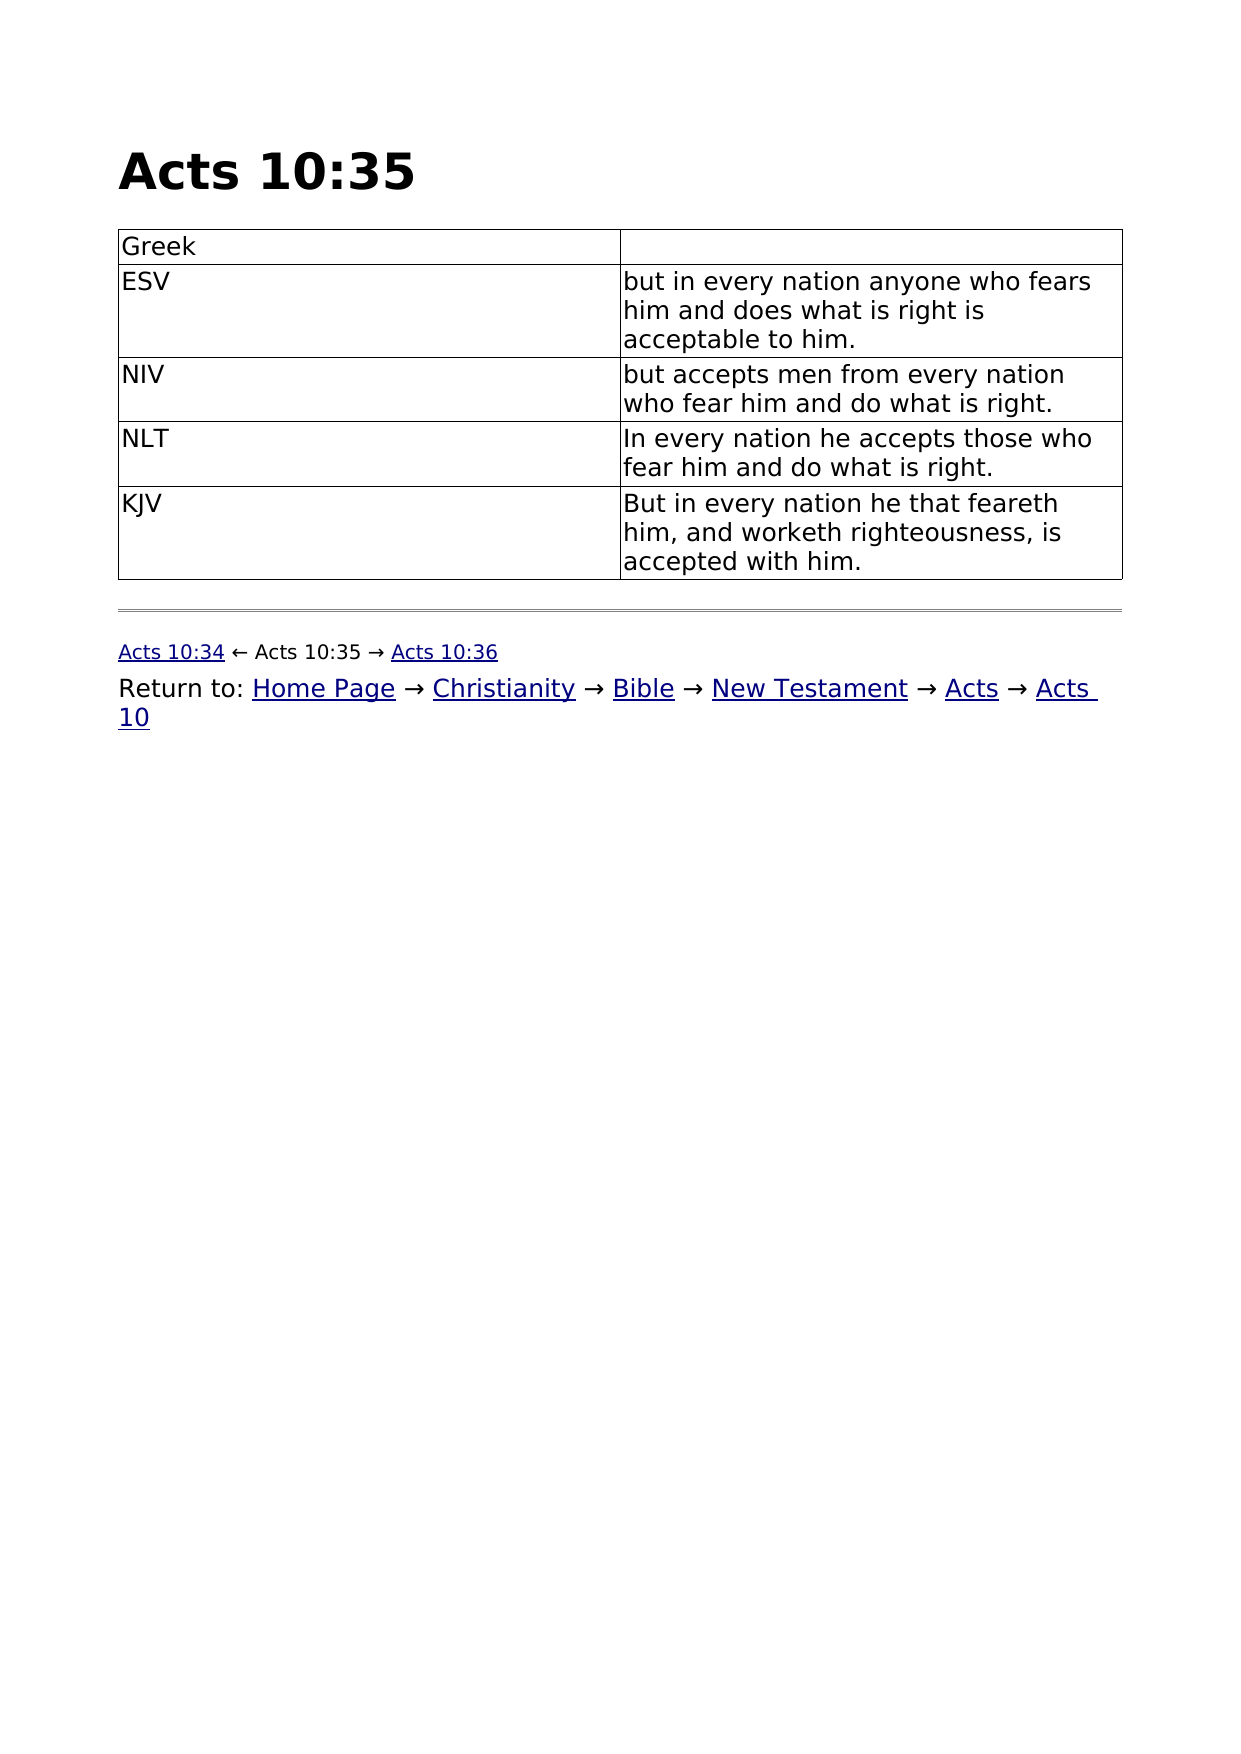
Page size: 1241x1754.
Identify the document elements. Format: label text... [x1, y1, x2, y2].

table_cell but accepts men from every nation who fear him and do what is right. [621, 358, 1122, 421]
table_cell but in every nation anyone who fears him and does what is right is acceptable to him. [621, 265, 1122, 357]
table_cell NIV [119, 358, 620, 421]
text Acts 10:34 ← Acts 10:35 → Acts 10:36 [118, 640, 1122, 674]
table_cell NLT [119, 422, 620, 486]
text Return to: Home Page → Christianity → Bible → New Testament → Acts → Acts 10 [118, 674, 1122, 733]
table_header [621, 230, 1122, 264]
table_cell But in every nation he that feareth him, and worketh righteousness, is accepted with him. [621, 487, 1122, 579]
table_cell ESV [119, 265, 620, 357]
table_cell KJV [119, 487, 620, 579]
subtitle Acts 10:35 [118, 143, 1122, 201]
table_header Greek [119, 230, 620, 264]
table_cell In every nation he accepts those who fear him and do what is right. [621, 422, 1122, 486]
